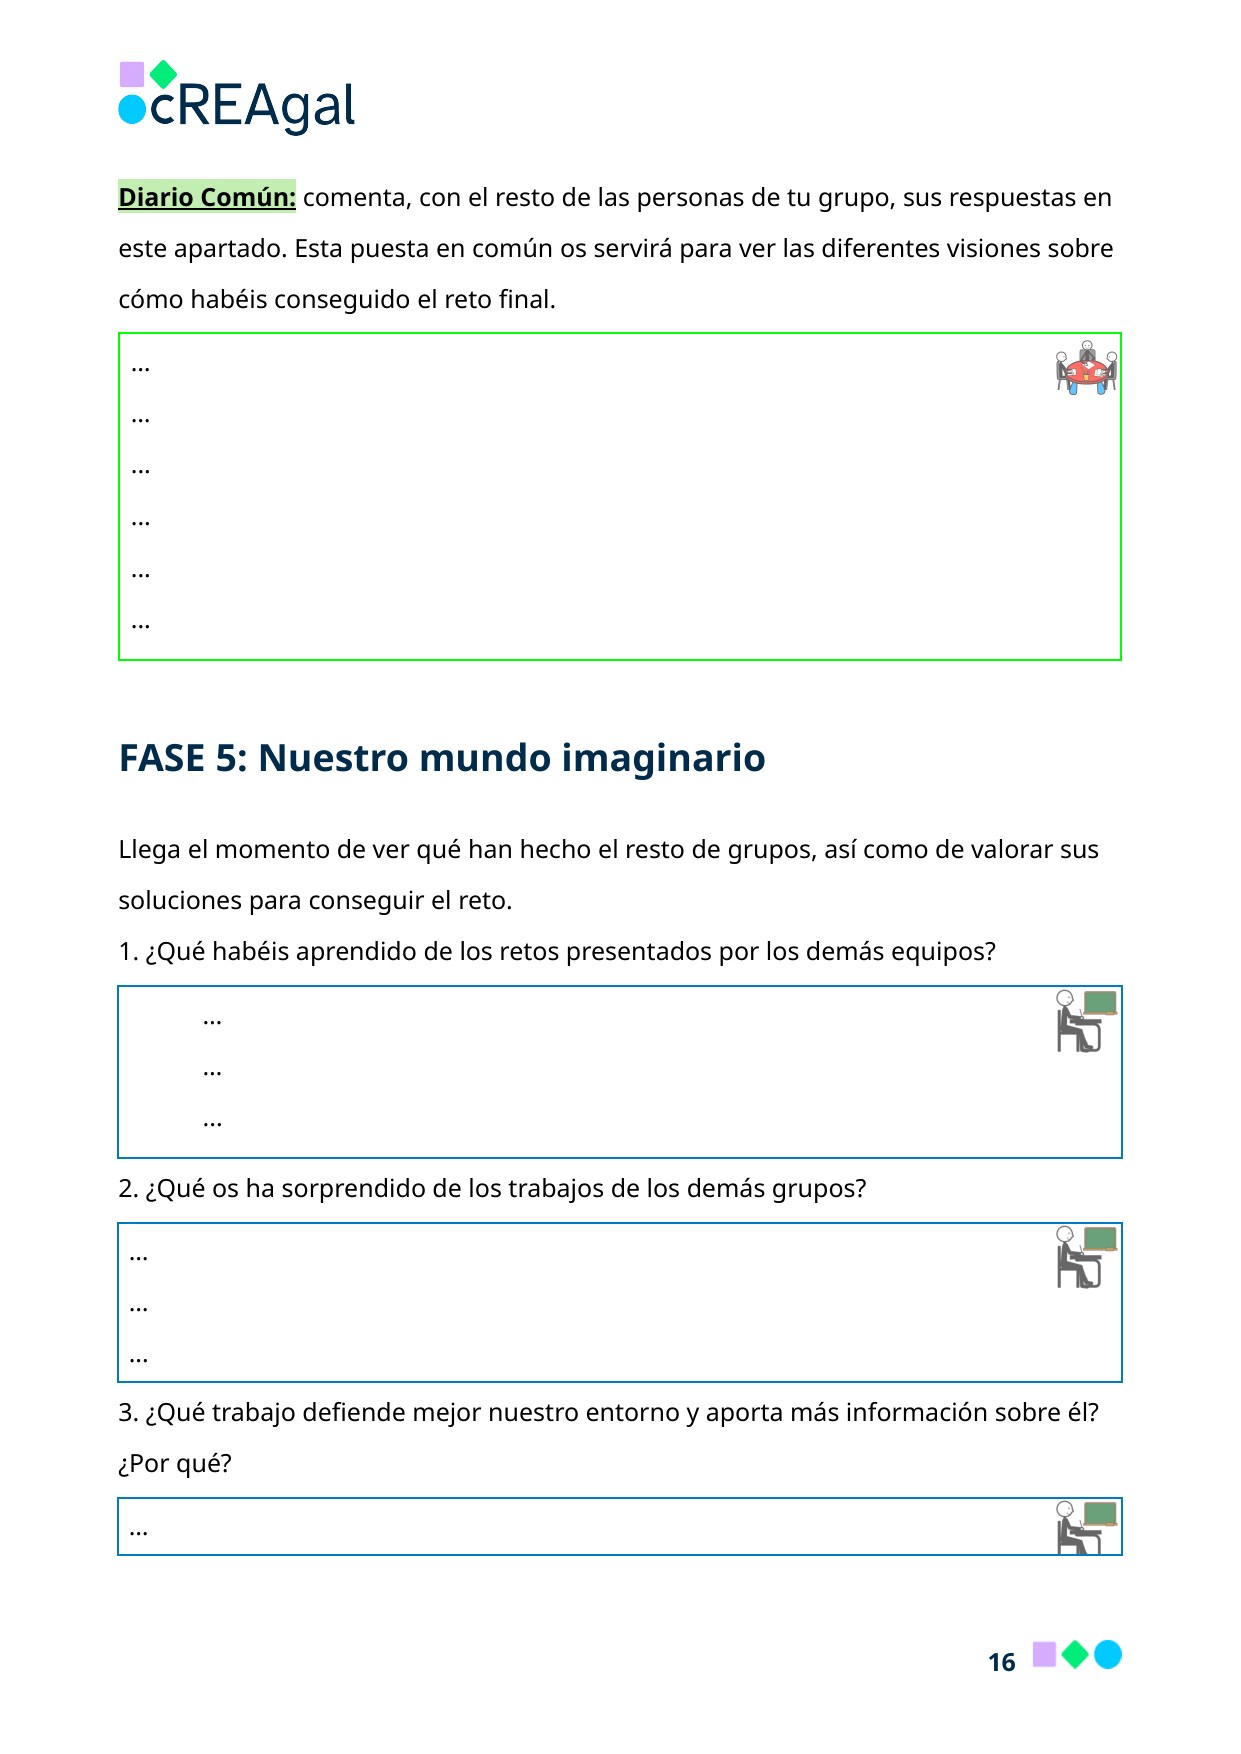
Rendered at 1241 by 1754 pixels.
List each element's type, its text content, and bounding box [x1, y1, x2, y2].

text Diario Común: comenta, con el resto de las personas de tu grupo, sus respuestas en este apartado. Esta puesta en común os servirá para ver las diferentes visiones sobre cómo habéis conseguido el reto final. [118, 179, 1122, 315]
table_header … … ... [119, 1224, 1121, 1381]
table_header … … ... [119, 987, 1121, 1157]
text 1. ¿Qué habéis aprendido de los retos presentados por los demás equipos? [118, 934, 1122, 968]
subtitle FASE 5: Nuestro mundo imaginario [118, 732, 1122, 783]
picture [1112, 1640, 1122, 1651]
table_header … [119, 1499, 1121, 1553]
text 2. ¿Qué os ha sorprendido de los trabajos de los demás grupos? [118, 1171, 1122, 1204]
table_header … … ... ... ... ... [120, 334, 1120, 659]
picture [1032, 1640, 1105, 1669]
picture [118, 60, 355, 136]
text Llega el momento de ver qué han hecho el resto de grupos, así como de valorar sus soluciones para conseguir el reto. [118, 832, 1122, 917]
picture [1111, 1657, 1122, 1669]
text 3. ¿Qué trabajo defiende mejor nuestro entorno y aporta más información sobre él? ¿Por qué? [118, 1394, 1122, 1479]
